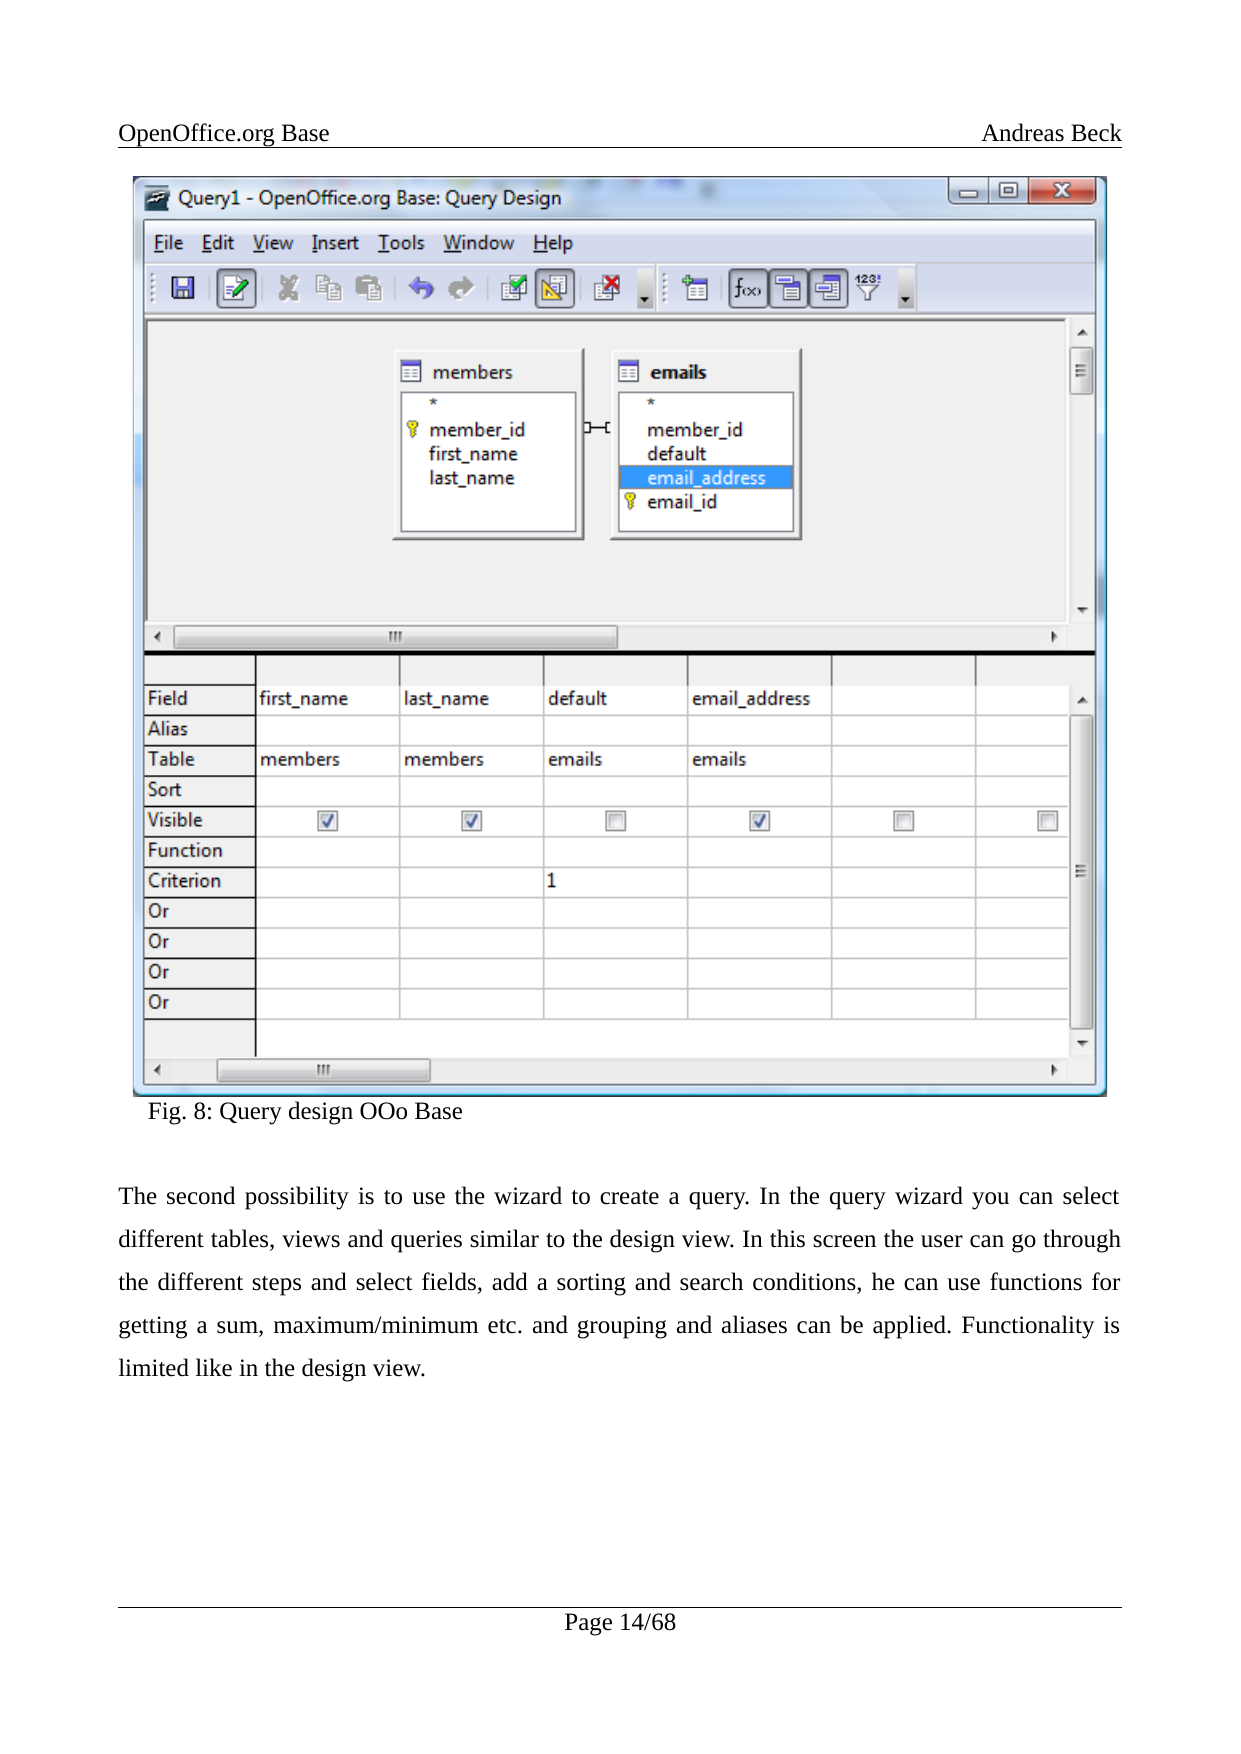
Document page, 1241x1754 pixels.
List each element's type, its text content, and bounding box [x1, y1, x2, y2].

picture [132, 176, 1108, 1097]
text The second possibility is to use the wizard to create a query. In the query wizard you can select different tables, views and queries similar to the design view. In this screen the user can go through the different steps and select fields, add a sorting and search conditions, he can use functions for getting a sum, maximum/minimum etc. and grouping and aliases can be applied. Functionality is limited like in the design view. [118, 1181, 1122, 1382]
list Fig. 8: Query design OOo Base [148, 176, 1122, 1125]
